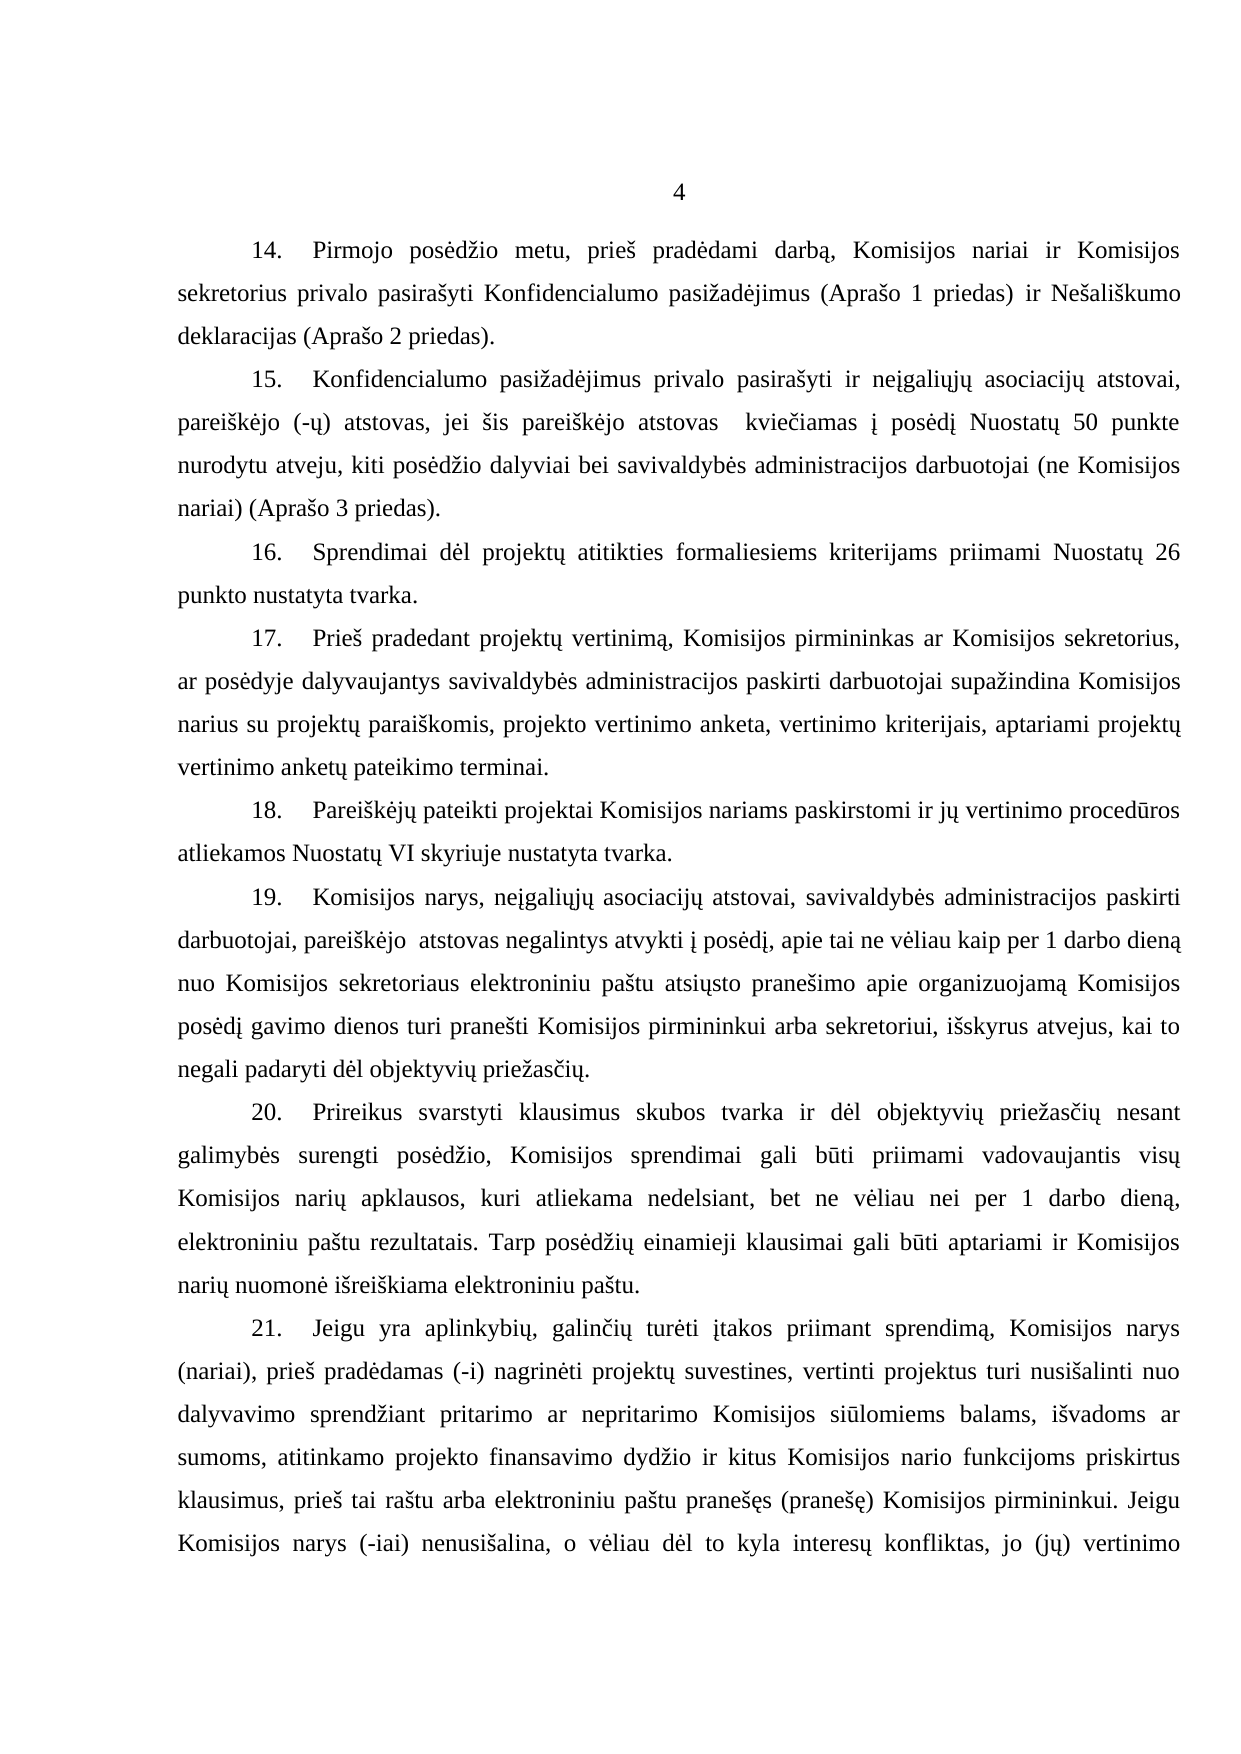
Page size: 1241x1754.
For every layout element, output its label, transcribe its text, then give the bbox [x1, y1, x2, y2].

text 17. Prieš pradedant projektų vertinimą, Komisijos pirmininkas ar Komisijos sekretorius, ar posėdyje dalyvaujantys savivaldybės administracijos paskirti darbuotojai supažindina Komisijos narius su projektų paraiškomis, projekto vertinimo anketa, vertinimo kriterijais, aptariami projektų vertinimo anketų pateikimo terminai. [177, 623, 1181, 781]
text 18. Pareiškėjų pateikti projektai Komisijos nariams paskirstomi ir jų vertinimo procedūros atliekamos Nuostatų VI skyriuje nustatyta tvarka. [177, 795, 1181, 867]
text 21. Jeigu yra aplinkybių, galinčių turėti įtakos priimant sprendimą, Komisijos narys (nariai), prieš pradėdamas (-i) nagrinėti projektų suvestines, vertinti projektus turi nusišalinti nuo dalyvavimo sprendžiant pritarimo ar nepritarimo Komisijos siūlomiems balams, išvadoms ar sumoms, atitinkamo projekto finansavimo dydžio ir kitus Komisijos nario funkcijoms priskirtus klausimus, prieš tai raštu arba elektroniniu paštu pranešęs (pranešę) Komisijos pirmininkui. Jeigu Komisijos narys (-iai) nenusišalina, o vėliau dėl to kyla interesų konfliktas, jo (jų) vertinimo [177, 1313, 1181, 1557]
text 14. Pirmojo posėdžio metu, prieš pradėdami darbą, Komisijos nariai ir Komisijos sekretorius privalo pasirašyti Konfidencialumo pasižadėjimus (Aprašo 1 priedas) ir Nešališkumo deklaracijas (Aprašo 2 priedas). [177, 235, 1181, 350]
text 16. Sprendimai dėl projektų atitikties formaliesiems kriterijams priimami Nuostatų 26 punkto nustatyta tvarka. [177, 537, 1181, 608]
text 20. Prireikus svarstyti klausimus skubos tvarka ir dėl objektyvių priežasčių nesant galimybės surengti posėdžio, Komisijos sprendimai gali būti priimami vadovaujantis visų Komisijos narių apklausos, kuri atliekama nedelsiant, bet ne vėliau nei per 1 darbo dieną, elektroniniu paštu rezultatais. Tarp posėdžių einamieji klausimai gali būti aptariami ir Komisijos narių nuomonė išreiškiama elektroniniu paštu. [177, 1097, 1181, 1298]
text 15. Konfidencialumo pasižadėjimus privalo pasirašyti ir neįgaliųjų asociacijų atstovai, pareiškėjo (-ų) atstovas, jei šis pareiškėjo atstovas kviečiamas į posėdį Nuostatų 50 punkte nurodytu atveju, kiti posėdžio dalyviai bei savivaldybės administracijos darbuotojai (ne Komisijos nariai) (Aprašo 3 priedas). [177, 364, 1181, 522]
text 19. Komisijos narys, neįgaliųjų asociacijų atstovai, savivaldybės administracijos paskirti darbuotojai, pareiškėjo atstovas negalintys atvykti į posėdį, apie tai ne vėliau kaip per 1 darbo dieną nuo Komisijos sekretoriaus elektroniniu paštu atsiųsto pranešimo apie organizuojamą Komisijos posėdį gavimo dienos turi pranešti Komisijos pirmininkui arba sekretoriui, išskyrus atvejus, kai to negali padaryti dėl objektyvių priežasčių. [177, 882, 1181, 1083]
